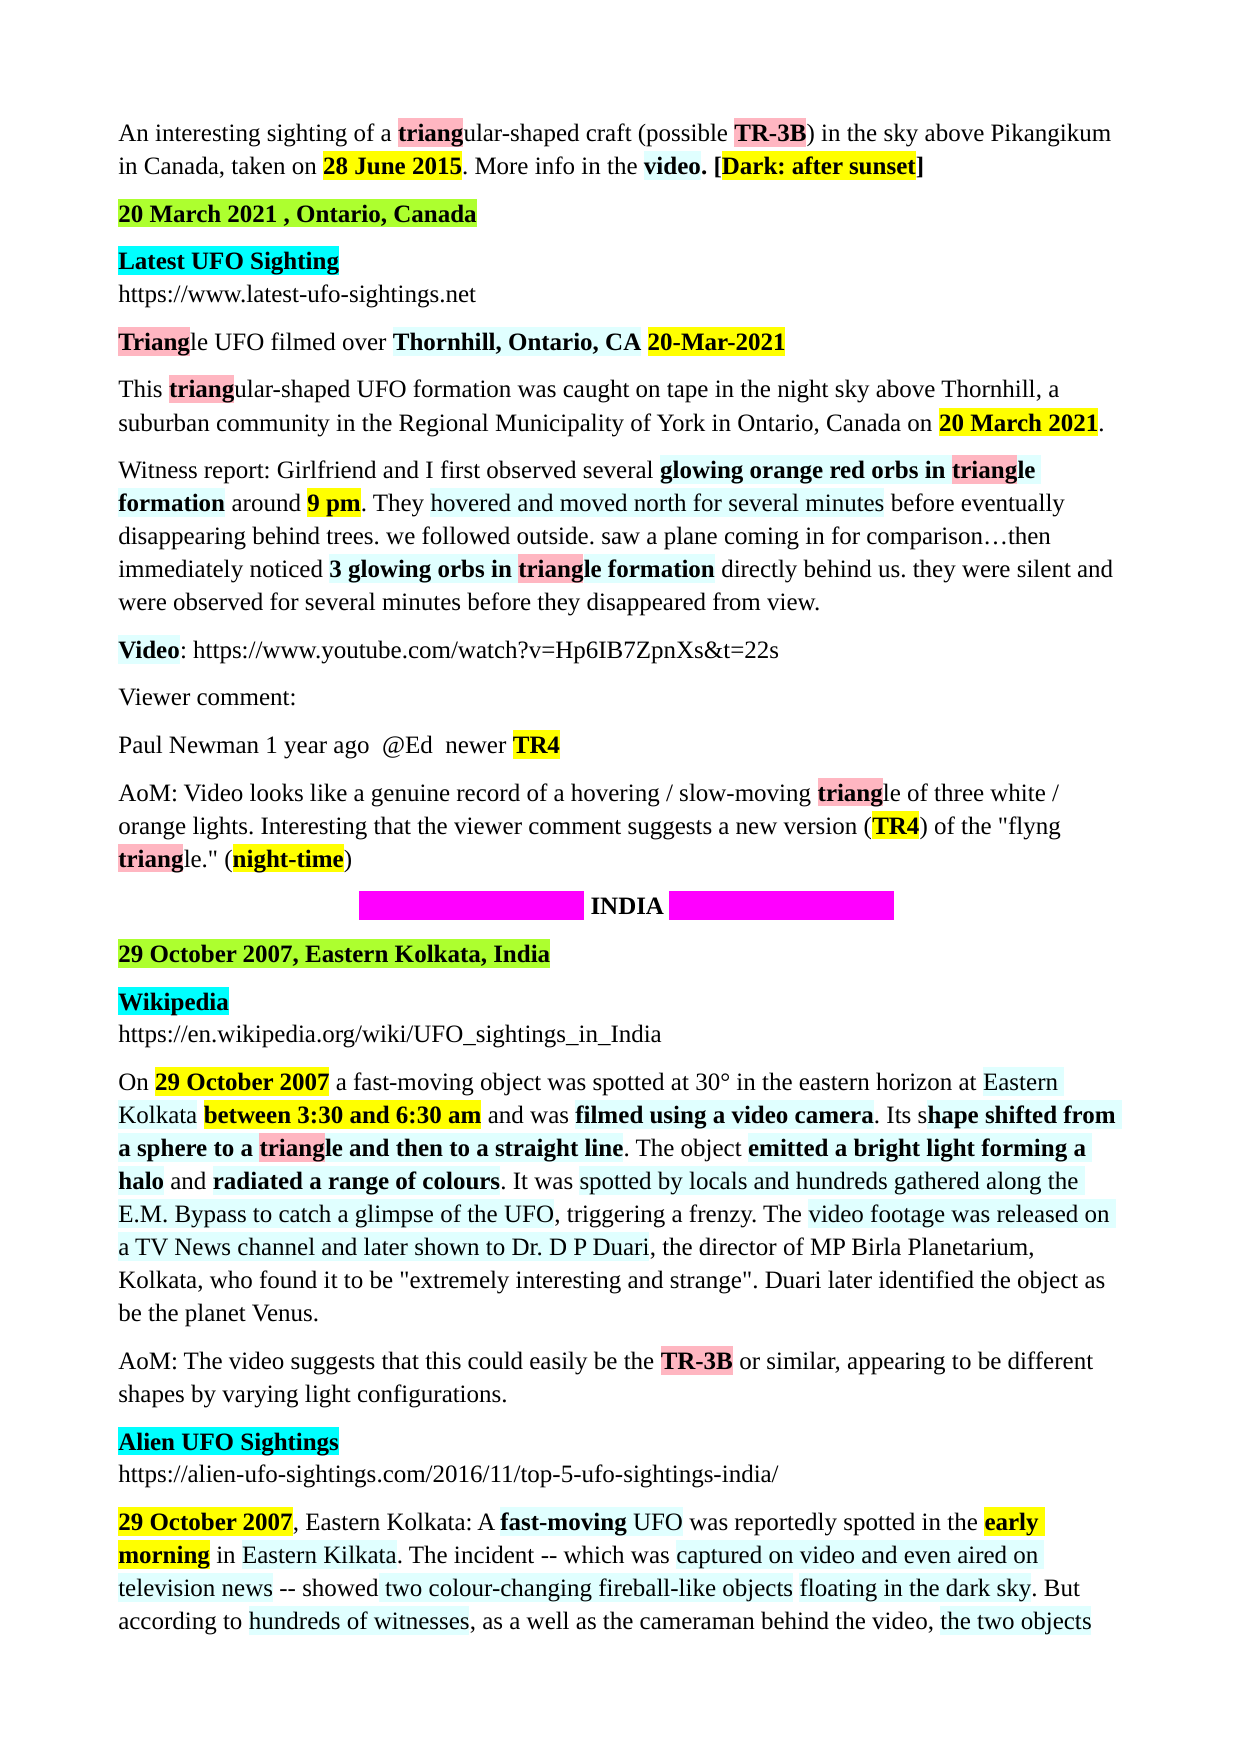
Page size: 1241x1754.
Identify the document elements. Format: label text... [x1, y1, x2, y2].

text 20 March 2021 , Ontario, Canada [118, 199, 1122, 227]
text Paul Newman 1 year ago @Ed newer TR4 [118, 730, 1122, 759]
text 29 October 2007, Eastern Kolkata: A fast-moving UFO was reportedly spotted in the early morning in Eastern Kilkata. The incident -- which was captured on video and even aired on television news -- showed two colour-changing fireball-like objects floating in the dark sky. But according to hundreds of witnesses, as a well as the cameraman behind the video, the two objects [118, 1507, 1122, 1635]
text This triangular-shaped UFO formation was caught on tape in the night sky above Thornhill, a suburban community in the Regional Municipality of York in Ontario, Canada on 20 March 2021. [118, 374, 1122, 436]
text INDIA [118, 891, 1122, 920]
text Viewer comment: [118, 682, 1122, 711]
text Latest UFO Sighting https://www.latest-ufo-sightings.net [118, 246, 1122, 308]
text Alien UFO Sightings https://alien-ufo-sightings.com/2016/11/top-5-ufo-sightings-india/ [118, 1427, 1122, 1488]
text Video: https://www.youtube.com/watch?v=Hp6IB7ZpnXs&t=22s [118, 635, 1122, 664]
text 29 October 2007, Eastern Kolkata, India [118, 939, 1122, 968]
text On 29 October 2007 a fast-moving object was spotted at 30° in the eastern horizon at Eastern Kolkata between 3:30 and 6:30 am and was filmed using a video camera. Its shape shifted from a sphere to a triangle and then to a straight line. The object emitted a bright light forming a halo and radiated a range of colours. It was spotted by locals and hundreds gathered along the E.M. Bypass to catch a glimpse of the UFO, triggering a frenzy. The video footage was released on a TV News channel and later shown to Dr. D P Duari, the director of MP Birla Planetarium, Kolkata, who found it to be "extremely interesting and strange". Duari later identified the object as be the planet Venus. [118, 1067, 1122, 1327]
text AoM: The video suggests that this could easily be the TR-3B or similar, appearing to be different shapes by varying light configurations. [118, 1346, 1122, 1408]
text AoM: Video looks like a genuine record of a hovering / slow-moving triangle of three white / orange lights. Interesting that the viewer comment suggests a new version (TR4) of the "flyng triangle." (night-time) [118, 778, 1122, 872]
text Witness report: Girlfriend and I first observed several glowing orange red orbs in triangle formation around 9 pm. They hovered and moved north for several minutes before eventually disappearing behind trees. we followed outside. saw a plane coming in for comparison…then immediately noticed 3 glowing orbs in triangle formation directly behind us. they were silent and were observed for several minutes before they disappeared from view. [118, 455, 1122, 616]
text Wikipedia https://en.wikipedia.org/wiki/UFO_sightings_in_India [118, 987, 1122, 1048]
text Triangle UFO filmed over Thornhill, Ontario, CA 20-Mar-2021 [118, 327, 1122, 356]
text An interesting sighting of a triangular-shaped craft (possible TR-3B) in the sky above Pikangikum in Canada, taken on 28 June 2015. More info in the video. [Dark: after sunset] [118, 118, 1122, 180]
